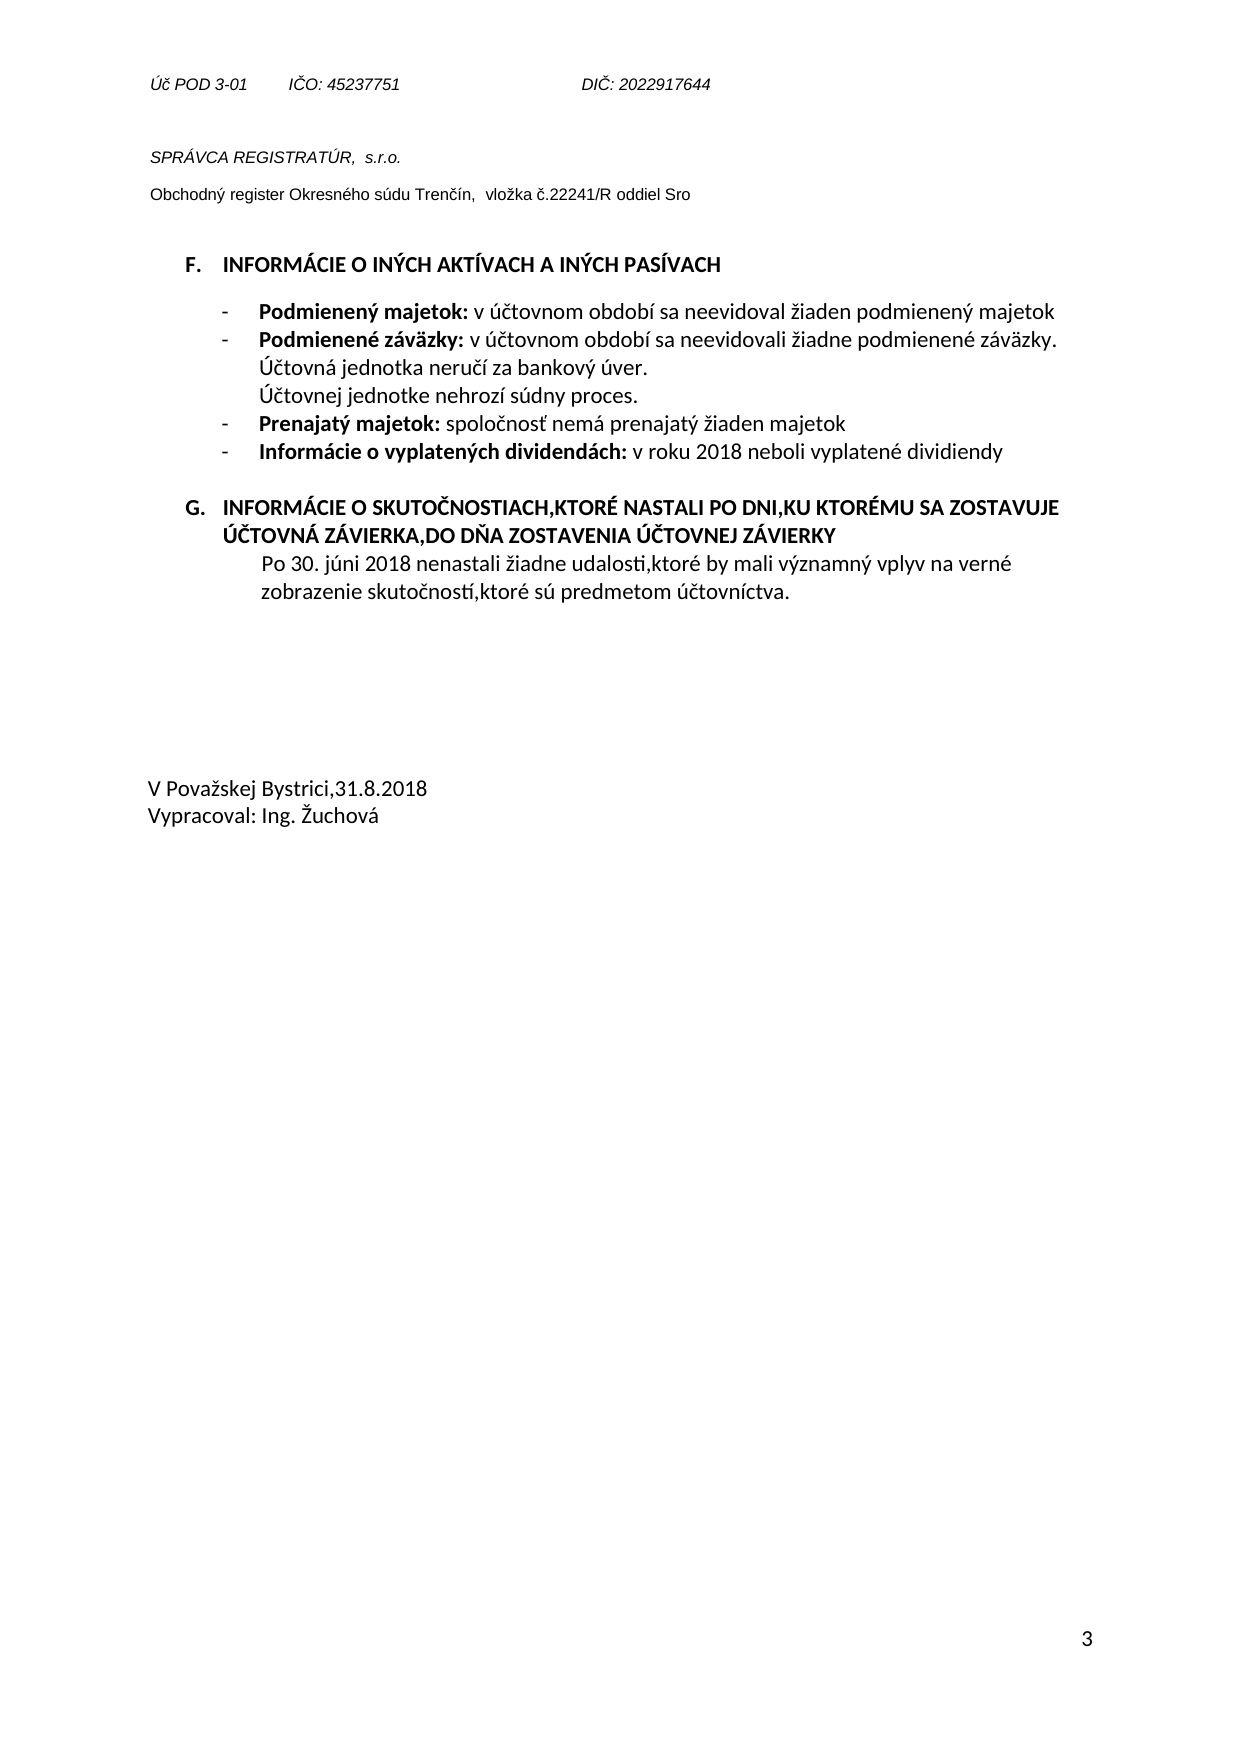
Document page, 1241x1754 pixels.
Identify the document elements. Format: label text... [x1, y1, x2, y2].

text Po 30. júni 2018 nenastali žiadne udalosti,ktoré by mali významný vplyv na verné [148, 549, 1093, 577]
text V Považskej Bystrici,31.8.2018 [148, 774, 1093, 802]
list Informácie o vyplatených dividendách: v roku 2018 neboli vyplatené dividiendy [221, 437, 1093, 465]
list INFORMÁCIE O INÝCH AKTÍVACH A INÝCH PASÍVACH [185, 250, 1093, 278]
text Účtovnej jednotke nehrozí súdny proces. [259, 381, 1093, 409]
text Vypracoval: Ing. Žuchová [148, 802, 1093, 830]
list Podmienené záväzky: v účtovnom období sa neevidovali žiadne podmienené záväzky. Účtovná jednotka neručí za bankový úver. [221, 325, 1093, 381]
list INFORMÁCIE O SKUTOČNOSTIACH,KTORÉ NASTALI PO DNI,KU KTORÉMU SA ZOSTAVUJE ÚČTOVNÁ ZÁVIERKA,DO DŇA ZOSTAVENIA ÚČTOVNEJ ZÁVIERKY [185, 493, 1093, 549]
text zobrazenie skutočností,ktoré sú predmetom účtovníctva. [148, 577, 1093, 606]
list Podmienený majetok: v účtovnom období sa neevidoval žiaden podmienený majetok [221, 297, 1093, 325]
list Prenajatý majetok: spoločnosť nemá prenajatý žiaden majetok [221, 409, 1093, 437]
